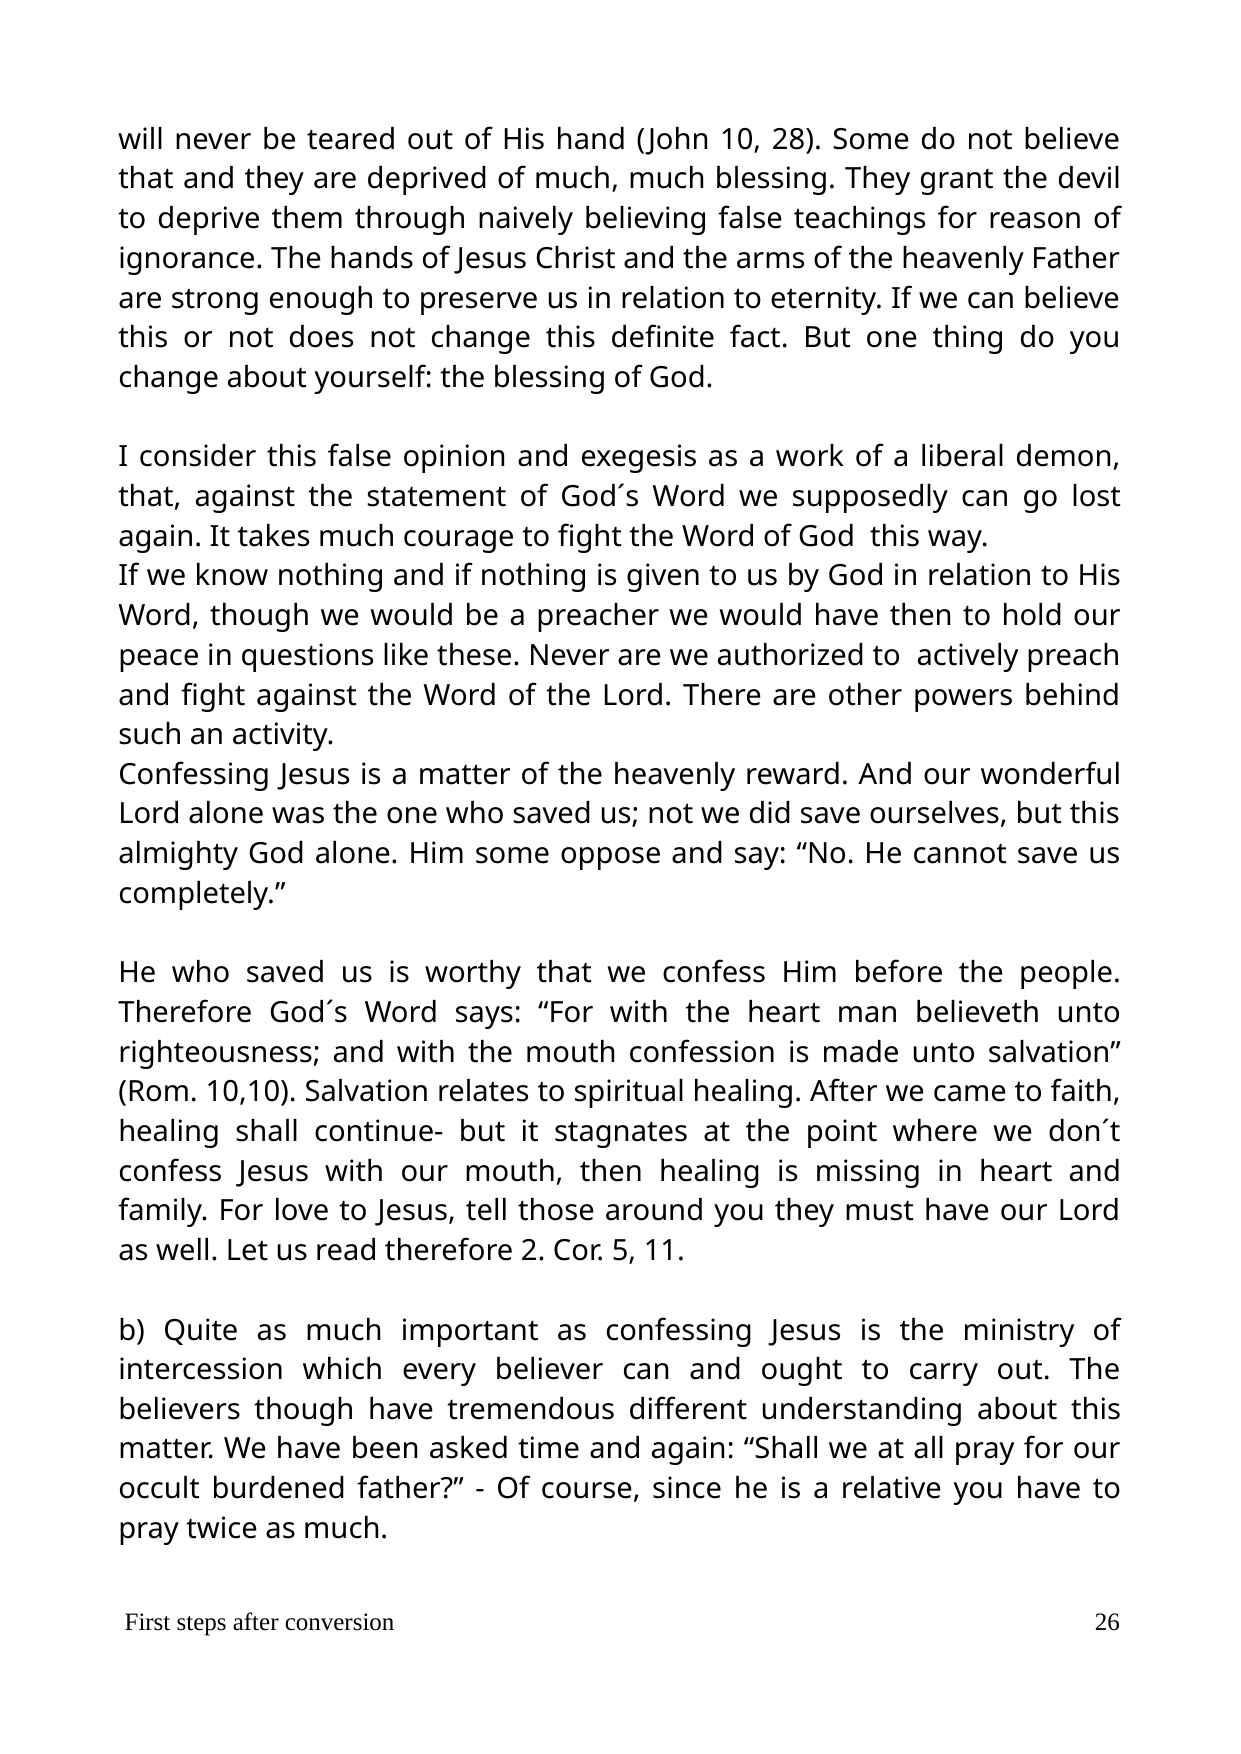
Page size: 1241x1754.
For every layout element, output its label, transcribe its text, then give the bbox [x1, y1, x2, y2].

text If we know nothing and if nothing is given to us by God in relation to His Word, though we would be a preacher we would have then to hold our peace in questions like these. Never are we authorized to actively preach and fight against the Word of the Lord. There are other powers behind such an activity. [118, 555, 1122, 753]
text Confessing Jesus is a matter of the heavenly reward. And our wonderful Lord alone was the one who saved us; not we did save ourselves, but this almighty God alone. Him some oppose and say: “No. He cannot save us completely.” [118, 753, 1122, 912]
text b) Quite as much important as confessing Jesus is the ministry of intercession which every believer can and ought to carry out. The believers though have tremendous different understanding about this matter. We have been asked time and again: “Shall we at all pray for our occult burdened father?” - Of course, since he is a relative you have to pray twice as much. [118, 1309, 1122, 1547]
text will never be teared out of His hand (John 10, 28). Some do not believe that and they are deprived of much, much blessing. They grant the devil to deprive them through naively believing false teachings for reason of ignorance. The hands of Jesus Christ and the arms of the heavenly Father are strong enough to preserve us in relation to eternity. If we can believe this or not does not change this definite fact. But one thing do you change about yourself: the blessing of God. [118, 118, 1122, 396]
text I consider this false opinion and exegesis as a work of a liberal demon, that, against the statement of God´s Word we supposedly can go lost again. It takes much courage to fight the Word of God this way. [118, 436, 1122, 555]
text He who saved us is worthy that we confess Him before the people. Therefore God´s Word says: “For with the heart man believeth unto righteousness; and with the mouth confession is made unto salvation” (Rom. 10,10). Salvation relates to spiritual healing. After we came to faith, healing shall continue- but it stagnates at the point where we don´t confess Jesus with our mouth, then healing is missing in heart and family. For love to Jesus, tell those around you they must have our Lord as well. Let us read therefore 2. Cor. 5, 11. [118, 952, 1122, 1269]
